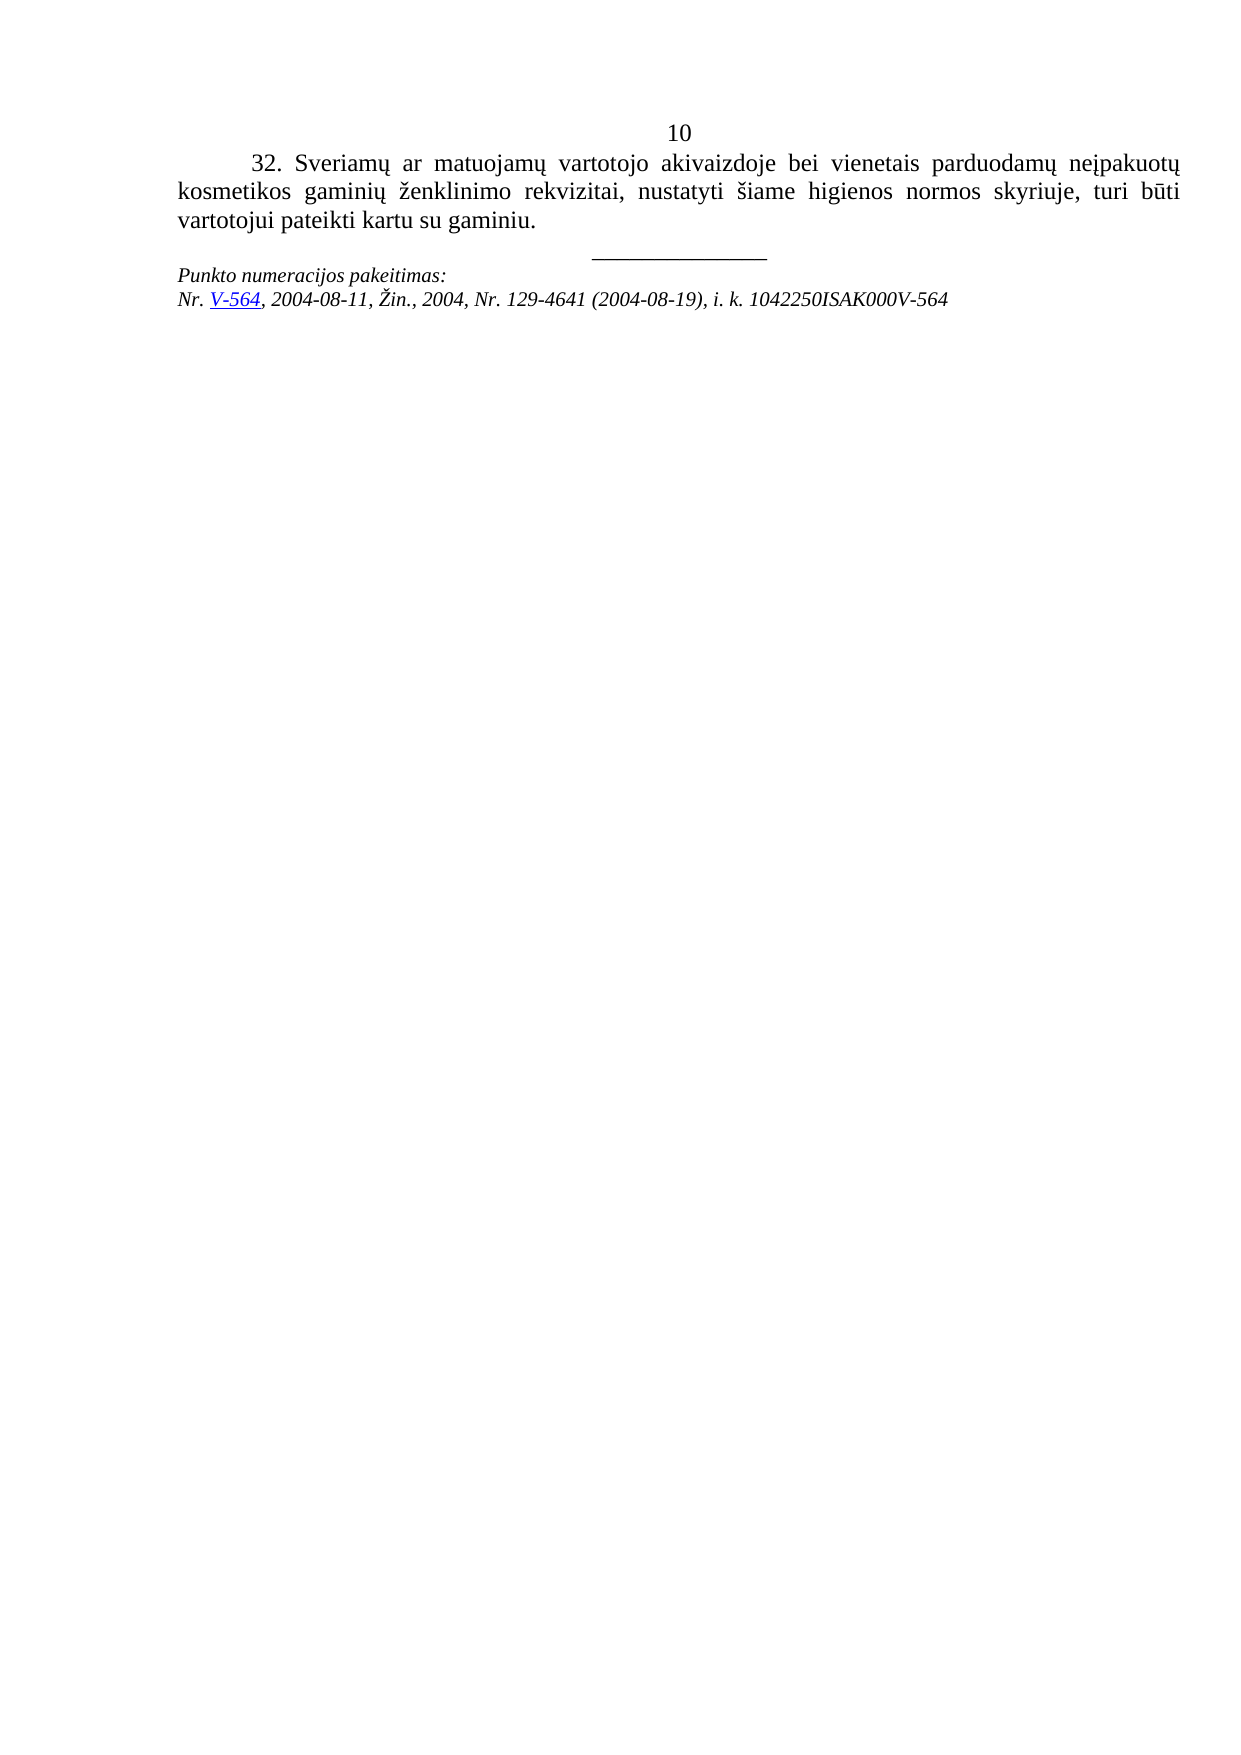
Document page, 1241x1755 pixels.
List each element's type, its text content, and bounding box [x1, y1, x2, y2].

text 32. Sveriamų ar matuojamų vartotojo akivaizdoje bei vienetais parduodamų neįpakuotų kosmetikos gaminių ženklinimo rekvizitai, nustatyti šiame higienos normos skyriuje, turi būti vartotojui pateikti kartu su gaminiu. [177, 148, 1181, 234]
text Punkto numeracijos pakeitimas: [177, 263, 1181, 287]
text Nr. V-564, 2004-08-11, Žin., 2004, Nr. 129-4641 (2004-08-19), i. k. 1042250ISAK000V-564 [177, 287, 1181, 311]
text ______________ [177, 234, 1181, 263]
